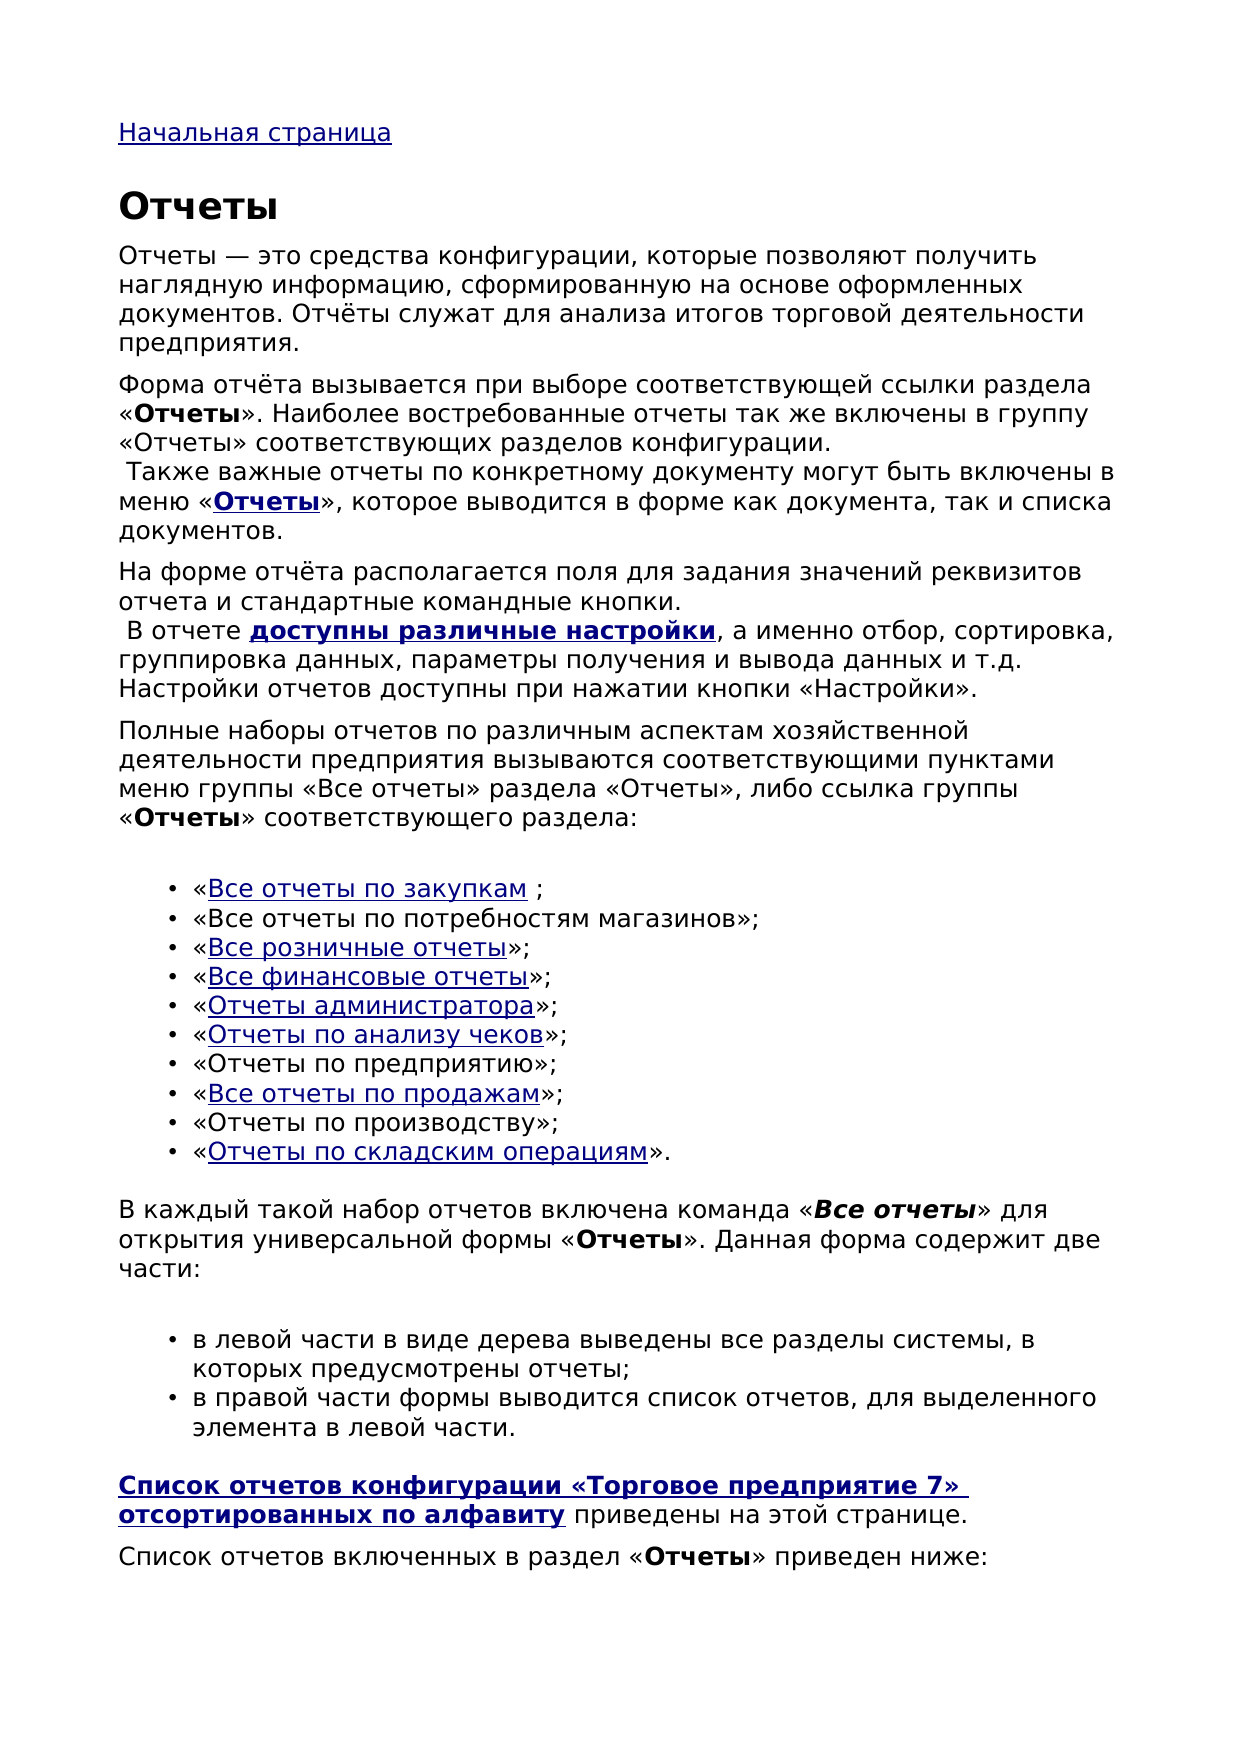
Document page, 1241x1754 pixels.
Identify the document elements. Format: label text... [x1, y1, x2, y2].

subtitle Отчеты [118, 185, 1122, 228]
list «Все отчеты по закупкам ; [177, 874, 1122, 904]
text Список отчетов конфигурации «Торговое предприятие 7» отсортированных по алфавиту приведены на этой странице. [118, 1471, 1122, 1530]
text На форме отчёта располагается поля для задания значений реквизитов отчета и стандартные командные кнопки. В отчете доступны различные настройки, а именно отбор, сортировка, группировка данных, параметры получения и вывода данных и т.д. Настройки отчетов доступны при нажатии кнопки «Настройки». [118, 558, 1122, 703]
list «Отчеты по производству»; [177, 1108, 1122, 1137]
text Отчеты — это средства конфигурации, которые позволяют получить наглядную информацию, сформированную на основе оформленных документов. Отчёты служат для анализа итогов торговой деятельности предприятия. [118, 241, 1122, 358]
list «Все розничные отчеты»; [177, 933, 1122, 962]
list в левой части в виде дерева выведены все разделы системы, в которых предусмотрены отчеты; [177, 1325, 1122, 1383]
list «Все отчеты по продажам»; [177, 1079, 1122, 1108]
list «Отчеты по предприятию»; [177, 1049, 1122, 1079]
text Список отчетов включенных в раздел «Отчеты» приведен ниже: [118, 1542, 1122, 1571]
list «Все финансовые отчеты»; [177, 962, 1122, 991]
list «Отчеты по складским операциям». [177, 1137, 1122, 1166]
text Начальная страница [118, 118, 1122, 147]
text В каждый такой набор отчетов включена команда «Все отчеты» для открытия универсальной формы «Отчеты». Данная форма содержит две части: [118, 1196, 1122, 1283]
text Форма отчёта вызывается при выборе соответствующей ссылки раздела «Отчеты». Наиболее востребованные отчеты так же включены в группу «Отчеты» соответствующих разделов конфигурации. Также важные отчеты по конкретному документу могут быть включены в меню «Отчеты», которое выводится в форме как документа, так и списка документов. [118, 370, 1122, 545]
list «Все отчеты по потребностям магазинов»; [177, 904, 1122, 933]
text Полные наборы отчетов по различным аспектам хозяйственной деятельности предприятия вызываются соответствующими пунктами меню группы «Все отчеты» раздела «Отчеты», либо ссылка группы «Отчеты» соответствующего раздела: [118, 716, 1122, 833]
list в правой части формы выводится список отчетов, для выделенного элемента в левой части. [177, 1383, 1122, 1442]
list «Отчеты по анализу чеков»; [177, 1020, 1122, 1049]
list «Отчеты администратора»; [177, 991, 1122, 1020]
